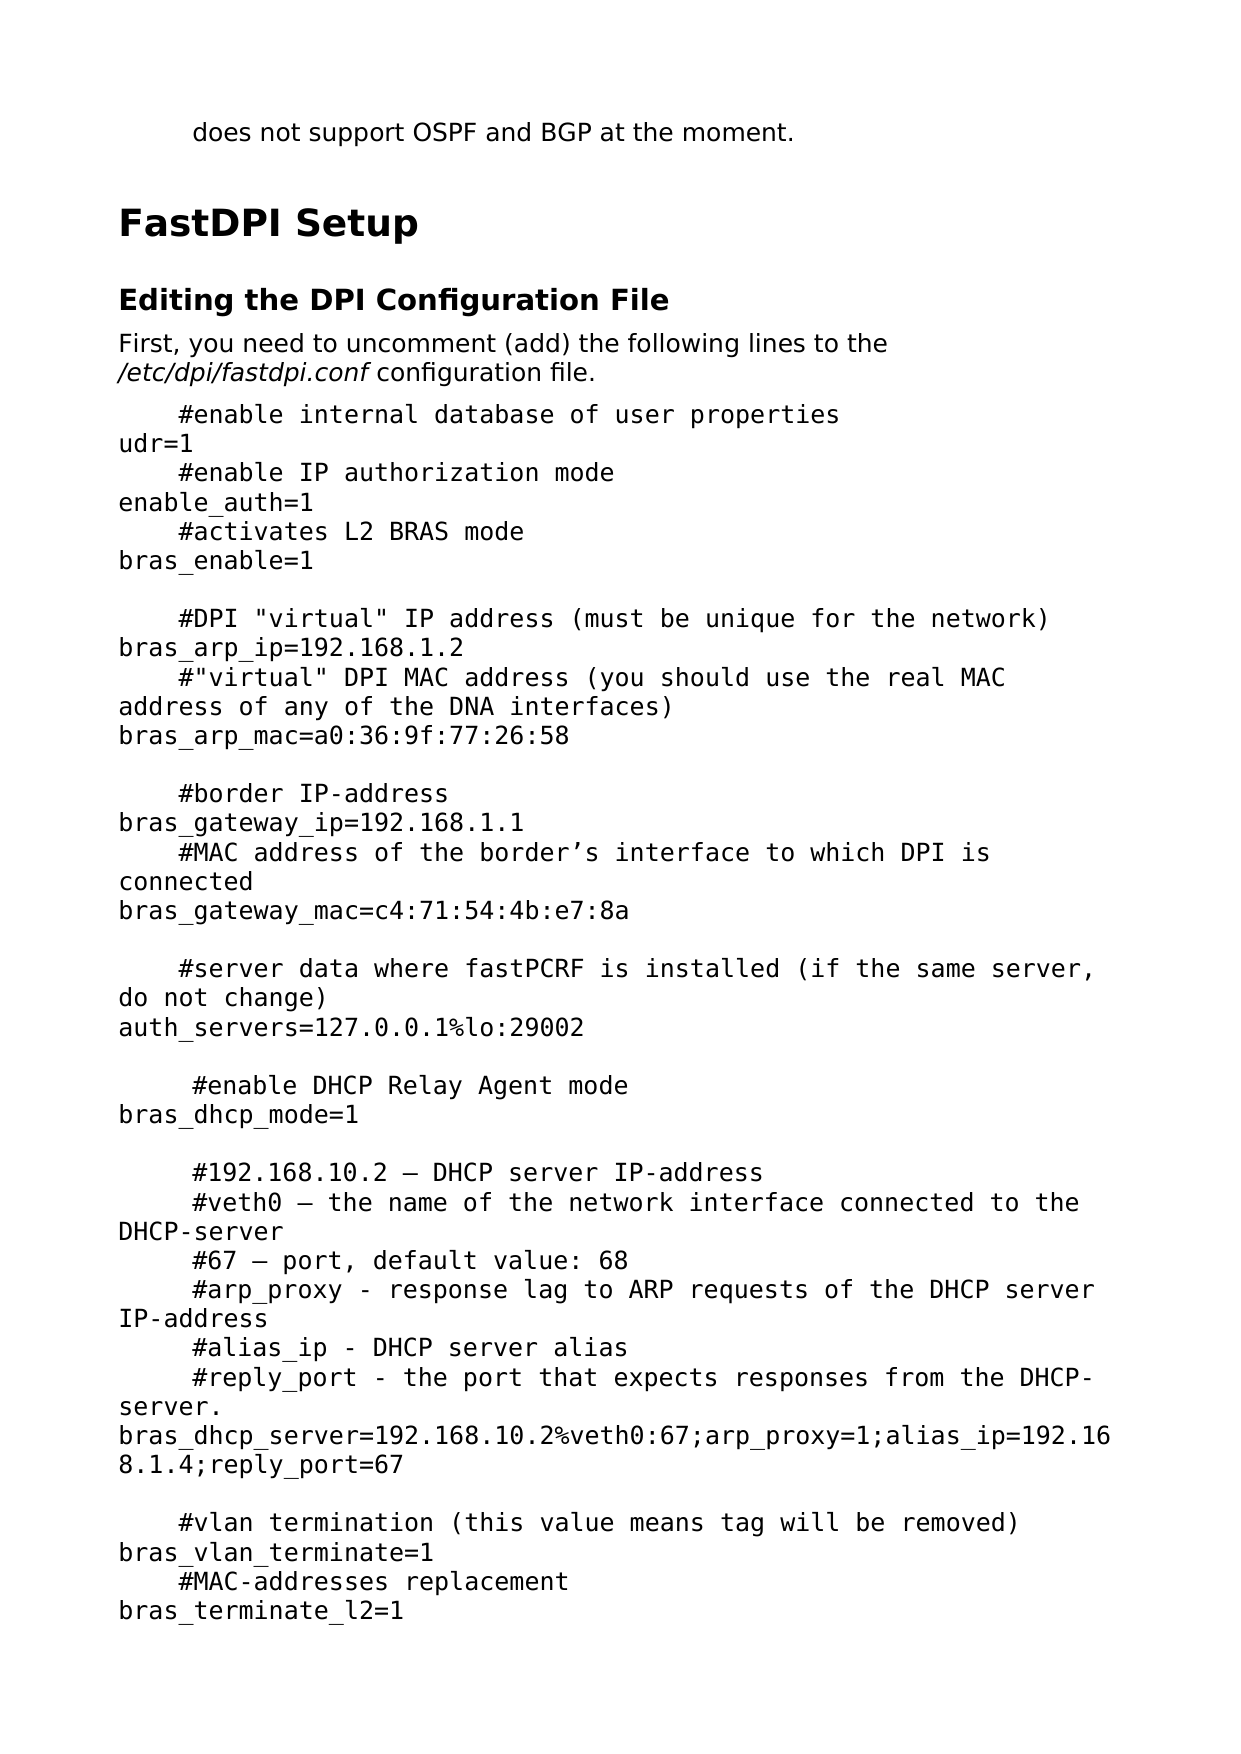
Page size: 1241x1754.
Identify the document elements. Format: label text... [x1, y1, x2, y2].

text First, you need to uncomment (add) the following lines to the /etc/dpi/fastdpi.conf configuration file. [118, 329, 1122, 388]
text #enable internal database of user properties udr=1 #enable IP authorization mode enable_auth=1 #activates L2 BRAS mode bras_enable=1 #DPI "virtual" IP address (must be unique for the network) bras_arp_ip=192.168.1.2 #"virtual" DPI MAC address (you should use the real MAC address of any of the DNA interfaces) bras_arp_mac=a0:36:9f:77:26:58 #border IP-address bras_gateway_ip=192.168.1.1 #MAC address of the border’s interface to which DPI is connected bras_gateway_mac=c4:71:54:4b:e7:8a #server data where fastPCRF is installed (if the same server, do not change) auth_servers=127.0.0.1%lo:29002 #enable DHCP Relay Agent mode bras_dhcp_mode=1 #192.168.10.2 – DHCP server IP-address #veth0 – the name of the network interface connected to the DHCP-server #67 – port, default value: 68 #arp_proxy - response lag to ARP requests of the DHCP server IP-address #alias_ip - DHCP server alias #reply_port - the port that expects responses from the DHCP-server. bras_dhcp_server=192.168.10.2%veth0:67;arp_proxy=1;alias_ip=192.168.1.4;reply_port=67 #vlan termination (this value means tag will be removed) bras_vlan_terminate=1 #MAC-addresses replacement bras_terminate_l2=1 [118, 400, 1122, 1625]
list does not support OSPF and BGP at the moment. [177, 118, 1122, 147]
subtitle FastDPI Setup [118, 202, 1122, 245]
subtitle Editing the DPI Configuration File [118, 283, 1122, 317]
